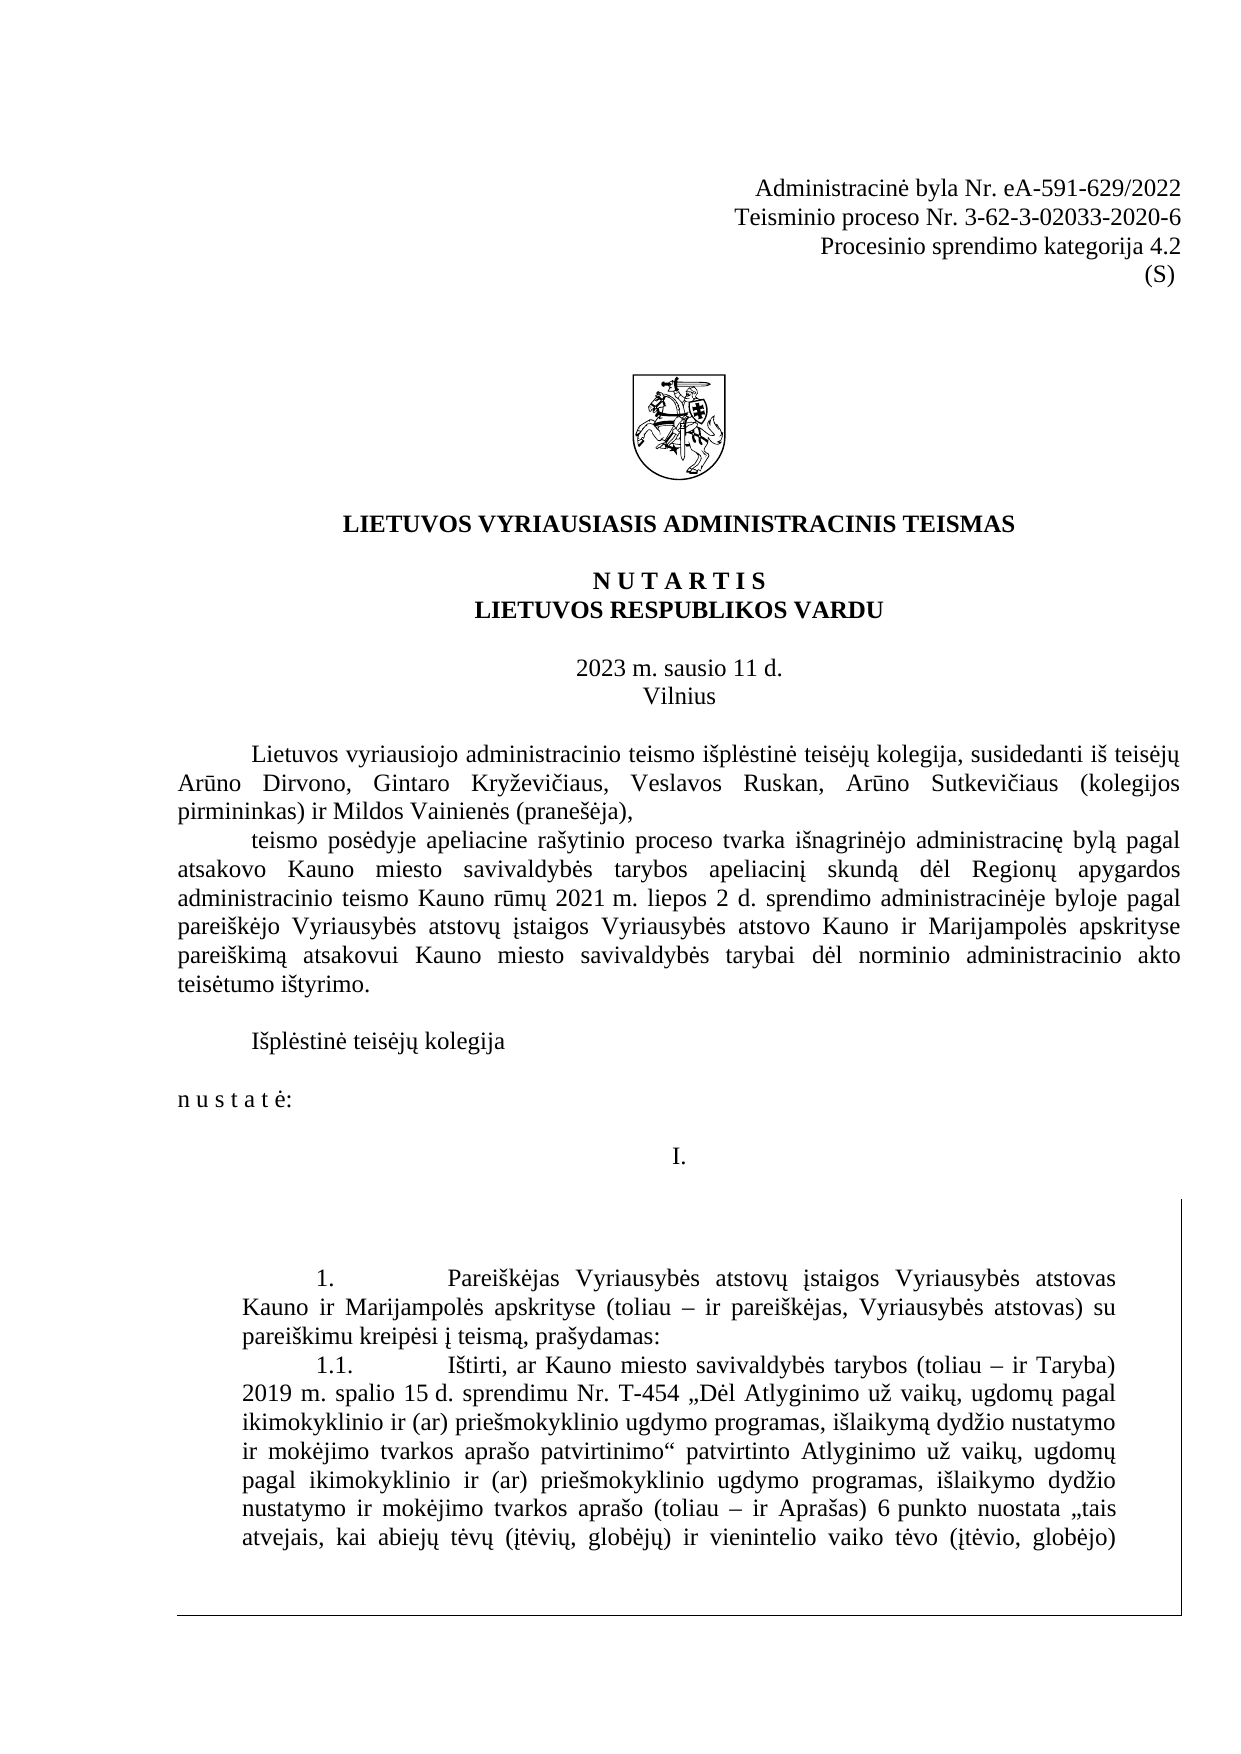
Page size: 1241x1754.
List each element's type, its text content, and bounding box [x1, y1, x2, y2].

text 1. Pareiškėjas Vyriausybės atstovų įstaigos Vyriausybės atstovas Kauno ir Marijampolės apskrityse (toliau – ir pareiškėjas, Vyriausybės atstovas) su pareiškimu kreipėsi į teismą, prašydamas: [177, 1199, 1181, 1350]
text Teisminio proceso Nr. 3-62-3-02033-2020-6 [177, 202, 1181, 231]
text Išplėstinė teisėjų kolegija [177, 1026, 1181, 1055]
text I. [177, 1141, 1181, 1170]
text 2023 m. sausio 11 d. [177, 653, 1181, 681]
text (S) [177, 259, 1181, 288]
text nustatė: [177, 1084, 1181, 1113]
text 1.1. Ištirti, ar Kauno miesto savivaldybės tarybos (toliau – ir Taryba) 2019 m. spalio 15 d. sprendimu Nr. T-454 „Dėl Atlyginimo už vaikų, ugdomų pagal ikimokyklinio ir (ar) priešmokyklinio ugdymo programas, išlaikymą dydžio nustatymo ir mokėjimo tvarkos aprašo patvirtinimo“ patvirtinto Atlyginimo už vaikų, ugdomų pagal ikimokyklinio ir (ar) priešmokyklinio ugdymo programas, išlaikymo dydžio nustatymo ir mokėjimo tvarkos aprašo (toliau – ir Aprašas) 6 punkto nuostata „tais atvejais, kai abiejų tėvų (įtėvių, globėjų) ir vienintelio vaiko tėvo (įtėvio, globėjo) [177, 1350, 1181, 1615]
text Vilnius [177, 681, 1181, 710]
text LIETUVOS RESPUBLIKOS VARDU [177, 595, 1181, 624]
text LIETUVOS VYRIAUSIASIS ADMINISTRACINIS TEISMAS [177, 509, 1181, 538]
text NUTARTIS [177, 566, 1181, 595]
text Administracinė byla Nr. eA-591-629/2022 [177, 173, 1181, 202]
text teismo posėdyje apeliacine rašytinio proceso tvarka išnagrinėjo administracinę bylą pagal atsakovo Kauno miesto savivaldybės tarybos apeliacinį skundą dėl Regionų apygardos administracinio teismo Kauno rūmų 2021 m. liepos 2 d. sprendimo administracinėje byloje pagal pareiškėjo Vyriausybės atstovų įstaigos Vyriausybės atstovo Kauno ir Marijampolės apskrityse pareiškimą atsakovui Kauno miesto savivaldybės tarybai dėl norminio administracinio akto teisėtumo ištyrimo. [177, 825, 1181, 998]
text Lietuvos vyriausiojo administracinio teismo išplėstinė teisėjų kolegija, susidedanti iš teisėjų Arūno Dirvono, Gintaro Kryževičiaus, Veslavos Ruskan, Arūno Sutkevičiaus (kolegijos pirmininkas) ir Mildos Vainienės (pranešėja), [177, 739, 1181, 825]
text Procesinio sprendimo kategorija 4.2 [177, 231, 1181, 259]
